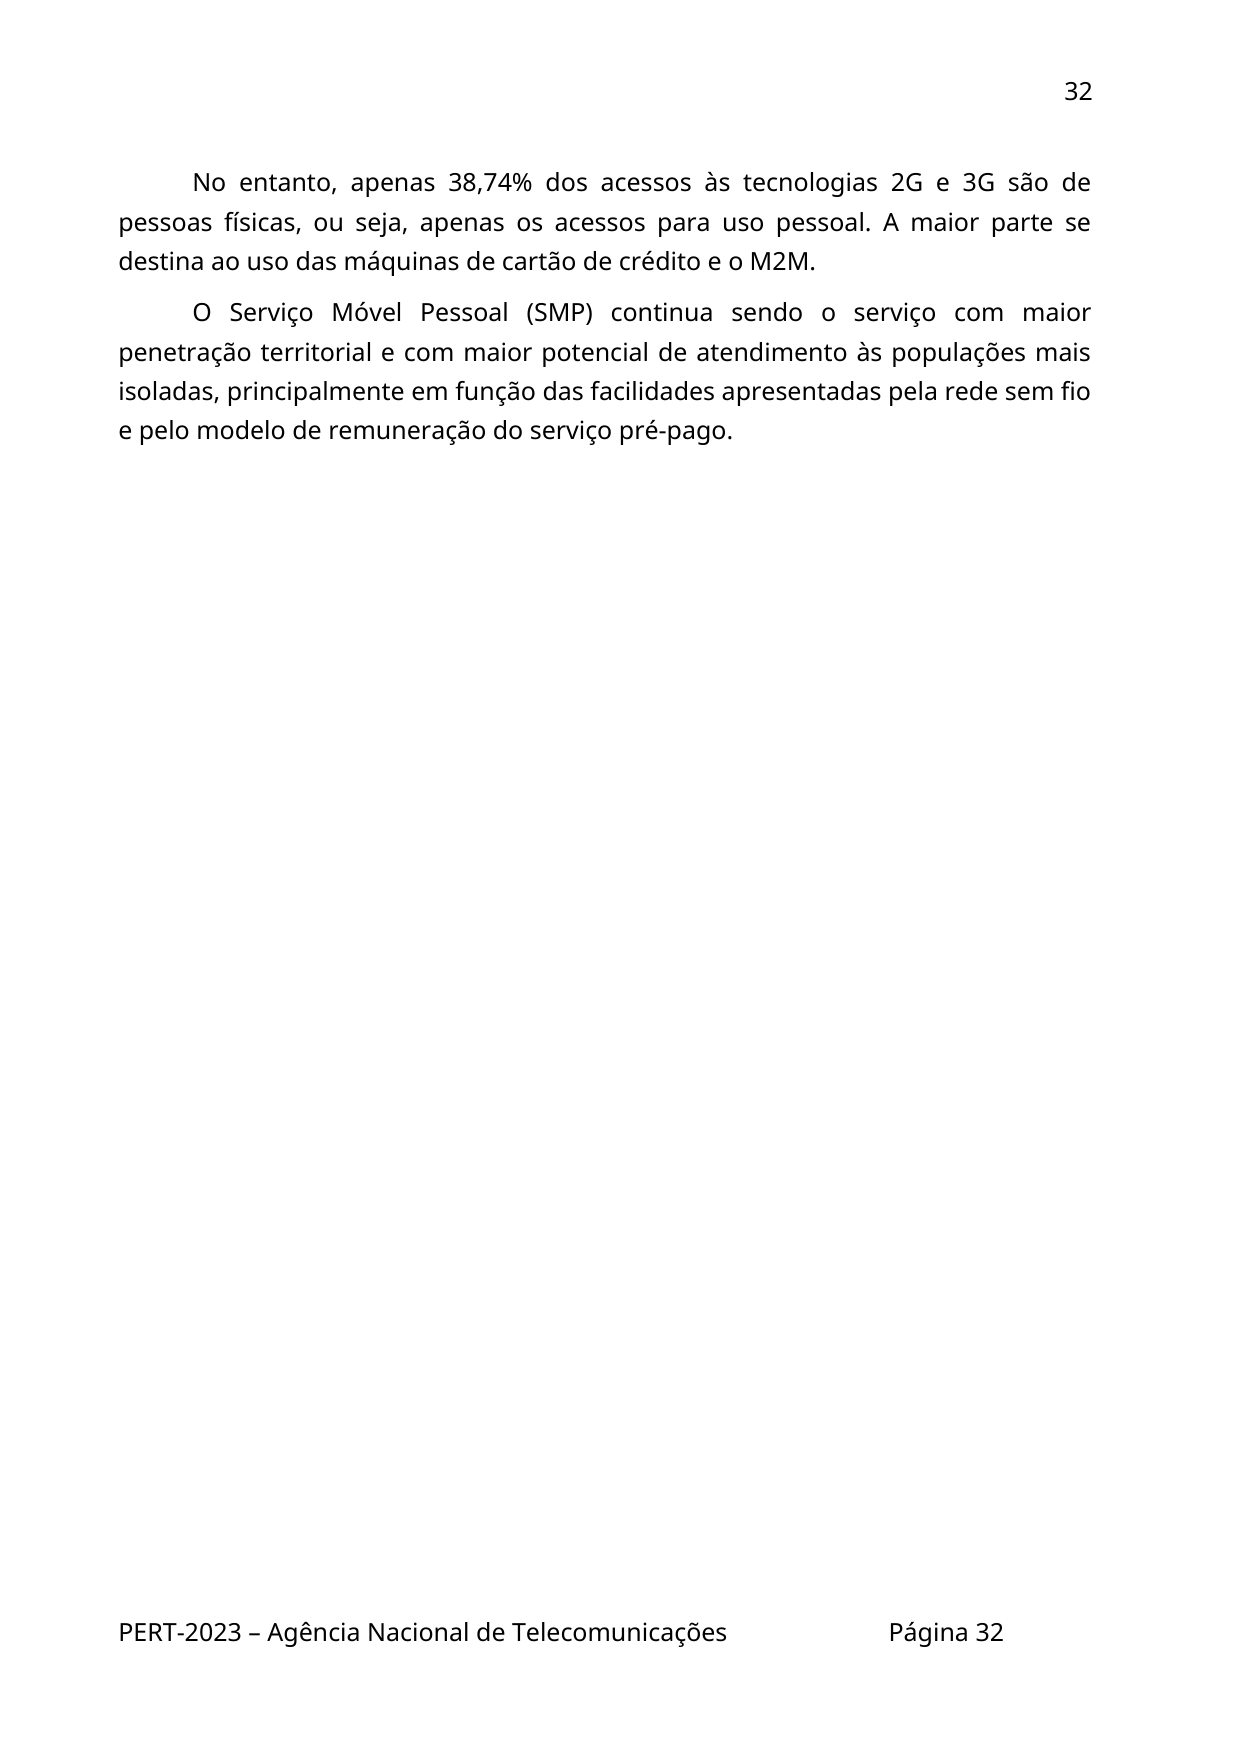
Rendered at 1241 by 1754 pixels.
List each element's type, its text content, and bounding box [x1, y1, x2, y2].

text O Serviço Móvel Pessoal (SMP) continua sendo o serviço com maior penetração territorial e com maior potencial de atendimento às populações mais isoladas, principalmente em função das facilidades apresentadas pela rede sem fio e pelo modelo de remuneração do serviço pré-pago. [118, 295, 1093, 447]
text No entanto, apenas 38,74% dos acessos às tecnologias 2G e 3G são de pessoas físicas, ou seja, apenas os acessos para uso pessoal. A maior parte se destina ao uso das máquinas de cartão de crédito e o M2M. [118, 165, 1093, 277]
